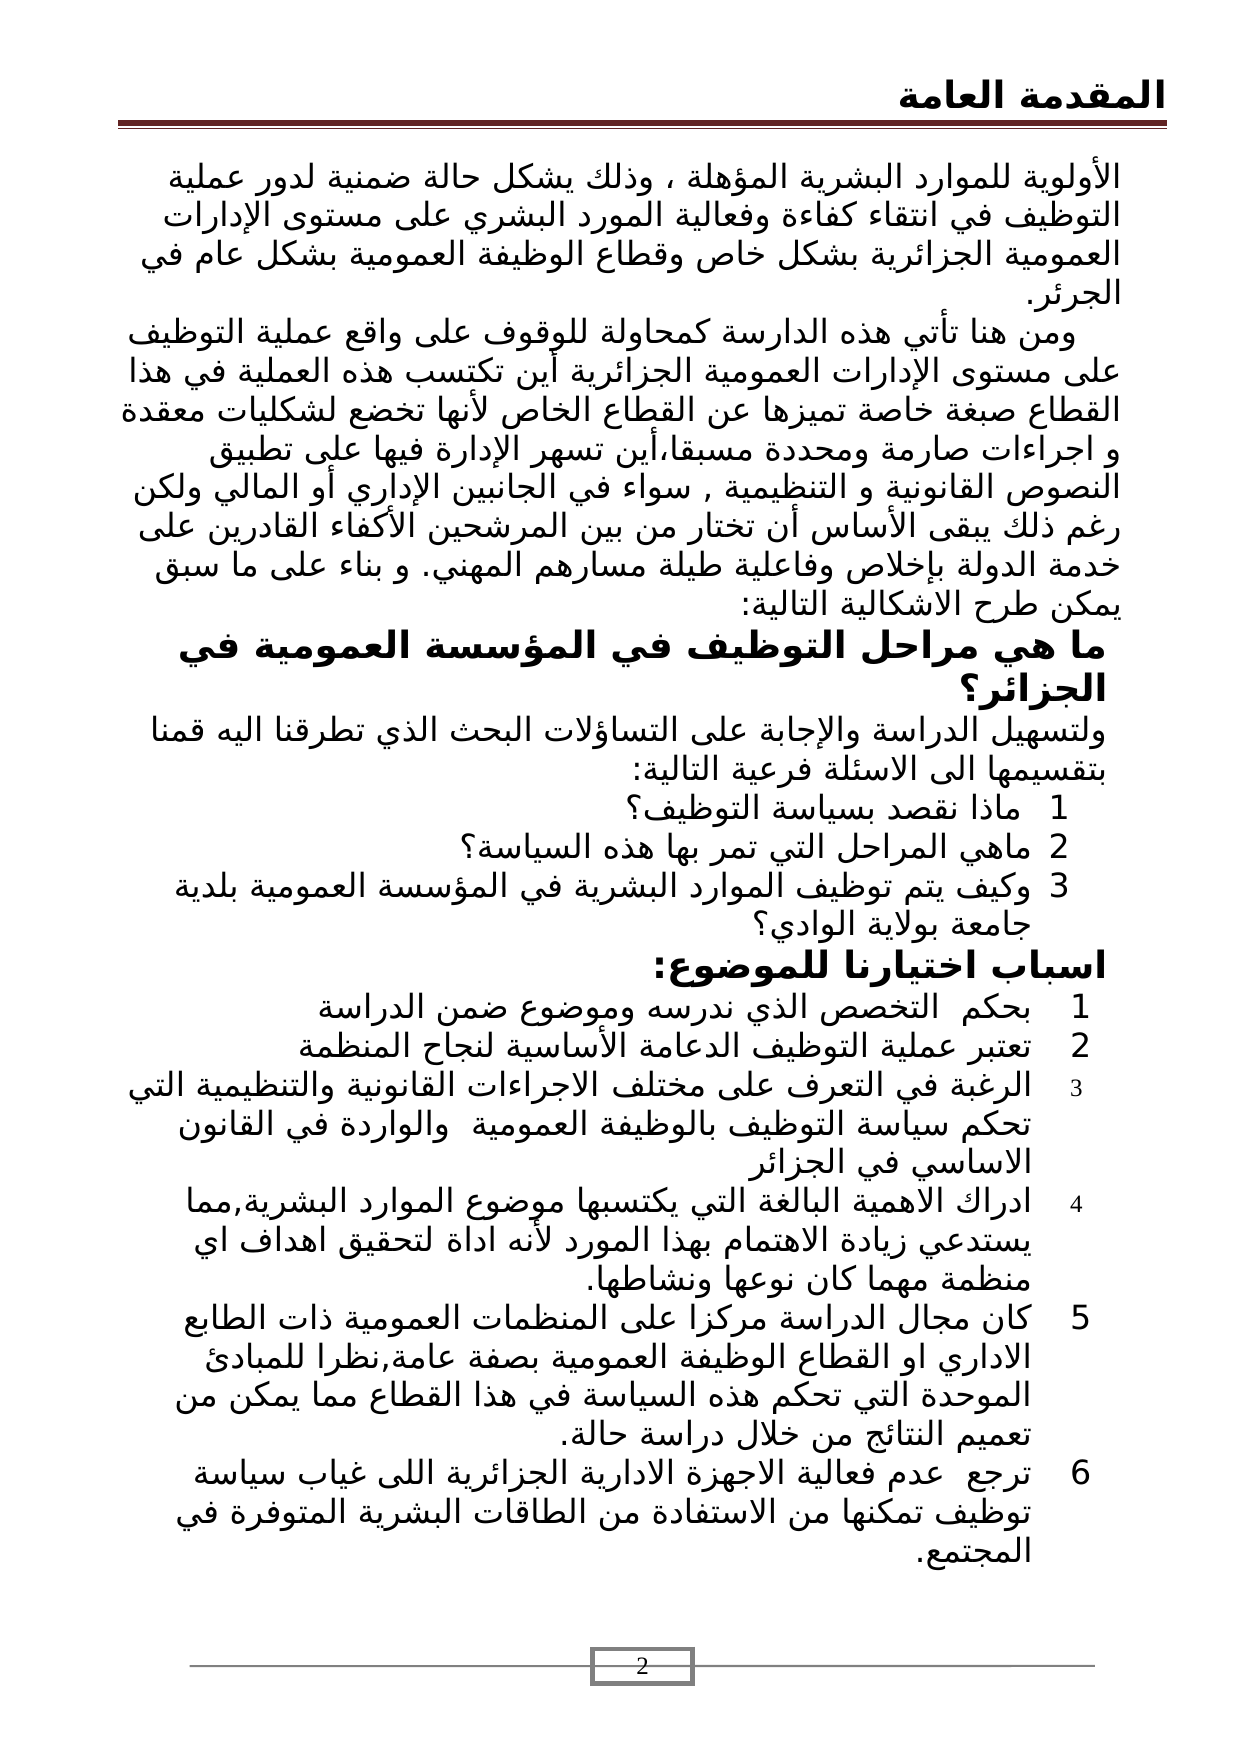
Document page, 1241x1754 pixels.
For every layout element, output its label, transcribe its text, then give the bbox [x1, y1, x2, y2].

list وكيف يتم توظيف الموارد البشرية في المؤسسة العمومية بلدية جامعة بولاية الوادي؟ [118, 866, 1048, 944]
list ماذا نقصد بسياسة التوظيف؟ [118, 788, 1048, 827]
list تعتبر عملية التوظيف الدعامة الأساسية لنجاح المنظمة [118, 1026, 1070, 1065]
list كان مجال الدراسة مركزا على المنظمات العمومية ذات الطابع الاداري او القطاع الوظيفة العمومية بصفة عامة,نظرا للمبادئ الموحدة التي تحكم هذه السياسة في هذا القطاع مما يمكن من تعميم النتائج من خلال دراسة حالة. [118, 1298, 1070, 1454]
list الرغبة في التعرف على مختلف الاجراءات القانونية والتنظيمية التي تحكم سياسة التوظيف بالوظيفة العمومية والواردة في القانون الاساسي في الجزائر [118, 1065, 1070, 1182]
list ادراك الاهمية البالغة التي يكتسبها موضوع الموارد البشرية,مما يستدعي زيادة الاهتمام بهذا المورد لأنه اداة لتحقيق اهداف اي منظمة مهما كان نوعها ونشاطها. [118, 1182, 1070, 1298]
list ماهي المراحل التي تمر بها هذه السياسة؟ [118, 827, 1048, 866]
text اسباب اختيارنا للموضوع: [118, 944, 1107, 987]
text ولتسهيل الدراسة والإجابة على التساؤلات البحث الذي تطرقنا اليه قمنا بتقسيمها الى الاسئلة فرعية التالية: [118, 711, 1107, 788]
list بحكم التخصص الذي ندرسه وموضوع ضمن الدراسة [118, 987, 1070, 1026]
text هذه العملية تحتل أهمية كبيرة في جميع المنظمات لاسيما المنظمات العمومية ذات الطابع الإداري باعتبارها المسؤولة عن أداء وظائف الدولة وتحقيق أهدافها الاجتماعية و لأجل تحقيق هذه الأهداف بالفاعلية المطلوبة كان لازما عليها زيادة الاهتمام بمواردها البشرية اهتماما إستراتيجيا من خلال عمليات ا لتطوير ، التدريب والتأهيل ولكن ذلك يكون بعد أساليب حسن الانتقاء و التوظيف إذ أننا لا نبالغ إذا قلنا أن مهمة انتقاء و اختيار العاملين بالجهاز الإداري يعتبر المحور الرئيسي الذي تعتمد عليه الدولة في تنفيذ سياستها،و نظار لزيادة الوعي بأهمية المورد البشري بالنسبة للإدارة بشكل خاص والتنمية الوطنية بشكل عام أولى المنظرون السياسيون عناية بالغة بالمعايير والأسس الواجب إتباعها من أجل اختيار أفضل الموظفين و أكفئهم لشغل المناصب التي تتناسب مع كفاءاتهم ، مؤهلاتهم ، و قدراتهم... هذا الاهتمام نلمسه على الصعيدين الدستوري و القانوني ، إذ نجد أن أغلب الدول ومن بينها الجزائر نصت في دساتيرها على أن الوظائف العمومية حق لكافة المواطنين تطبق على قدم والمساواة وهذا ما تم تجسيده على مستوى كل النصوص القانونية المتعلقة بالوظيفة العمومية في الجزائر والتي حرصت على ضمان هذا الحق مع إعطاء الأولوية للموارد البشرية المؤهلة ، وذلك يشكل حالة ضمنية لدور عملية التوظيف في انتقاء كفاءة وفعالية المورد البشري على مستوى الإدارات العمومية الجزائرية بشكل خاص وقطاع الوظيفة العمومية بشكل عام في الجرئر. [118, 157, 1122, 312]
list ترجع عدم فعالية الاجهزة الادارية الجزائرية اللى غياب سياسة توظيف تمكنها من الاستفادة من الطاقات البشرية المتوفرة في المجتمع. [118, 1454, 1070, 1570]
text ما هي مراحل التوظيف في المؤسسة العمومية في الجزائر؟ [118, 623, 1107, 711]
text ومن هنا تأتي هذه الدارسة كمحاولة للوقوف على واقع عملية التوظيف على مستوى الإدارات العمومية الجزائرية أين تكتسب هذه العملية في هذا القطاع صبغة خاصة تميزها عن القطاع الخاص لأنها تخضع لشكليات معقدة و اجراءات صارمة ومحددة مسبقا،أين تسهر الإدارة فيها على تطبيق النصوص القانونية و التنظيمية , سواء في الجانبين الإداري أو المالي ولكن رغم ذلك يبقى الأساس أن تختار من بين المرشحين الأكفاء القادرين على خدمة الدولة بإخلاص وفاعلية طيلة مسارهم المهني. و بناء على ما سبق يمكن طرح الاشكالية التالية: [118, 312, 1122, 623]
